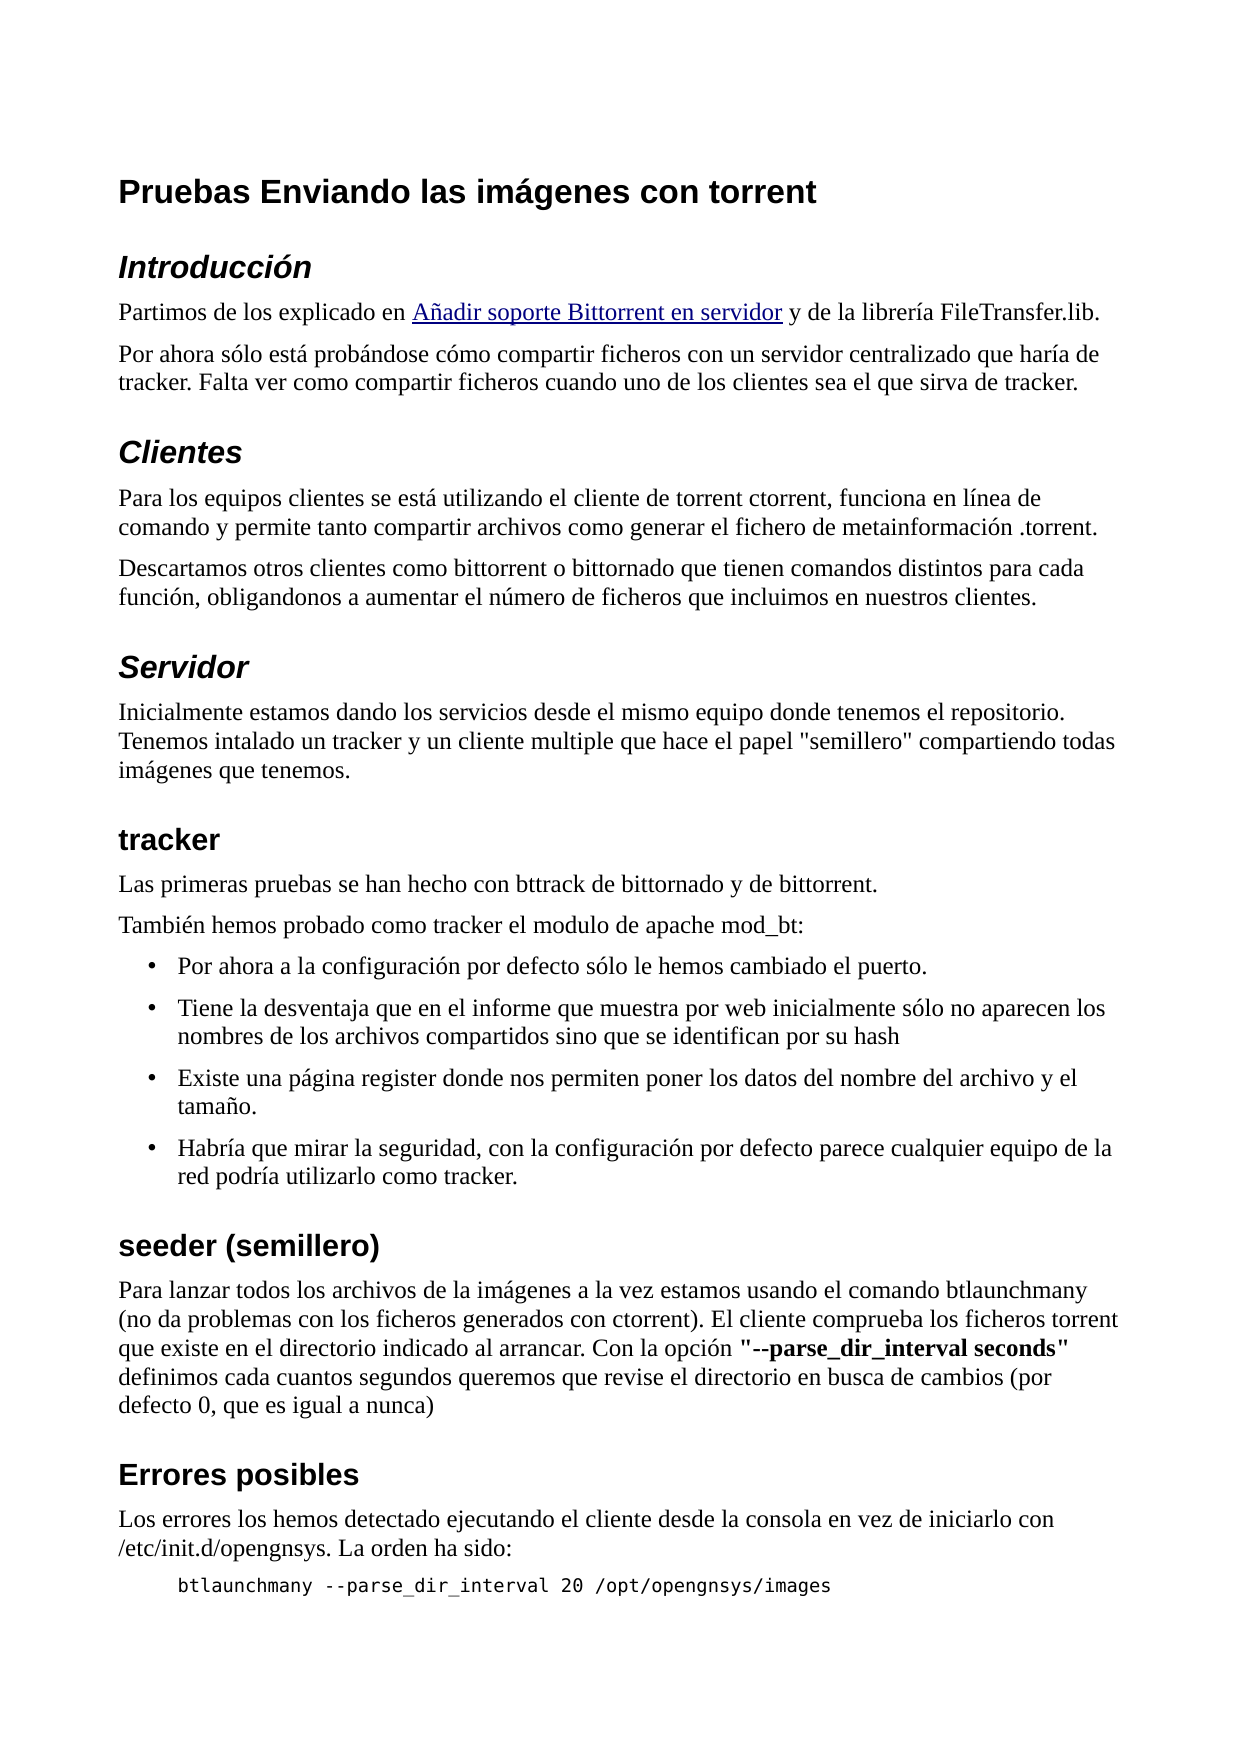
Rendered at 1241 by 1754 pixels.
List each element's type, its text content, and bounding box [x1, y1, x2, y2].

list Habría que mirar la seguridad, con la configuración por defecto parece cualquier equipo de la red podría utilizarlo como tracker. [148, 1133, 1122, 1190]
subtitle seeder (semillero) [118, 1228, 1122, 1263]
list Tiene la desventaja que en el informe que muestra por web inicialmente sólo no aparecen los nombres de los archivos compartidos sino que se identifican por su hash [148, 993, 1122, 1050]
subtitle Pruebas Enviando las imágenes con torrent [118, 172, 1122, 211]
text Los errores los hemos detectado ejecutando el cliente desde la consola en vez de iniciarlo con /etc/init.d/opengnsys. La orden ha sido: [118, 1504, 1122, 1562]
text Inicialmente estamos dando los servicios desde el mismo equipo donde tenemos el repositorio. Tenemos intalado un tracker y un cliente multiple que hace el papel "semillero" compartiendo todas imágenes que tenemos. [118, 697, 1122, 784]
text Para lanzar todos los archivos de la imágenes a la vez estamos usando el comando btlaunchmany (no da problemas con los ficheros generados con ctorrent). El cliente comprueba los ficheros torrent que existe en el directorio indicado al arrancar. Con la opción "--parse_dir_interval seconds" definimos cada cuantos segundos queremos que revise el directorio en busca de cambios (por defecto 0, que es igual a nunca) [118, 1276, 1122, 1419]
subtitle tracker [118, 821, 1122, 856]
text Las primeras pruebas se han hecho con bttrack de bittornado y de bittorrent. [118, 869, 1122, 898]
subtitle Errores posibles [118, 1457, 1122, 1492]
list Existe una página register donde nos permiten poner los datos del nombre del archivo y el tamaño. [148, 1063, 1122, 1120]
subtitle Introducción [118, 248, 1122, 285]
subtitle Clientes [118, 434, 1122, 471]
text Descartamos otros clientes como bittorrent o bittornado que tienen comandos distintos para cada función, obligandonos a aumentar el número de ficheros que incluimos en nuestros clientes. [118, 553, 1122, 611]
text Para los equipos clientes se está utilizando el cliente de torrent ctorrent, funciona en línea de comando y permite tanto compartir archivos como generar el fichero de metainformación .torrent. [118, 483, 1122, 541]
text También hemos probado como tracker el modulo de apache mod_bt: [118, 910, 1122, 939]
subtitle Servidor [118, 648, 1122, 685]
text Por ahora sólo está probándose cómo compartir ficheros con un servidor centralizado que haría de tracker. Falta ver como compartir ficheros cuando uno de los clientes sea el que sirva de tracker. [118, 339, 1122, 396]
list Por ahora a la configuración por defecto sólo le hemos cambiado el puerto. [148, 951, 1122, 980]
text Partimos de los explicado en Añadir soporte Bittorrent en servidor y de la librería FileTransfer.lib. [118, 297, 1122, 326]
text btlaunchmany --parse_dir_interval 20 /opt/opengnsys/images [177, 1574, 1063, 1596]
